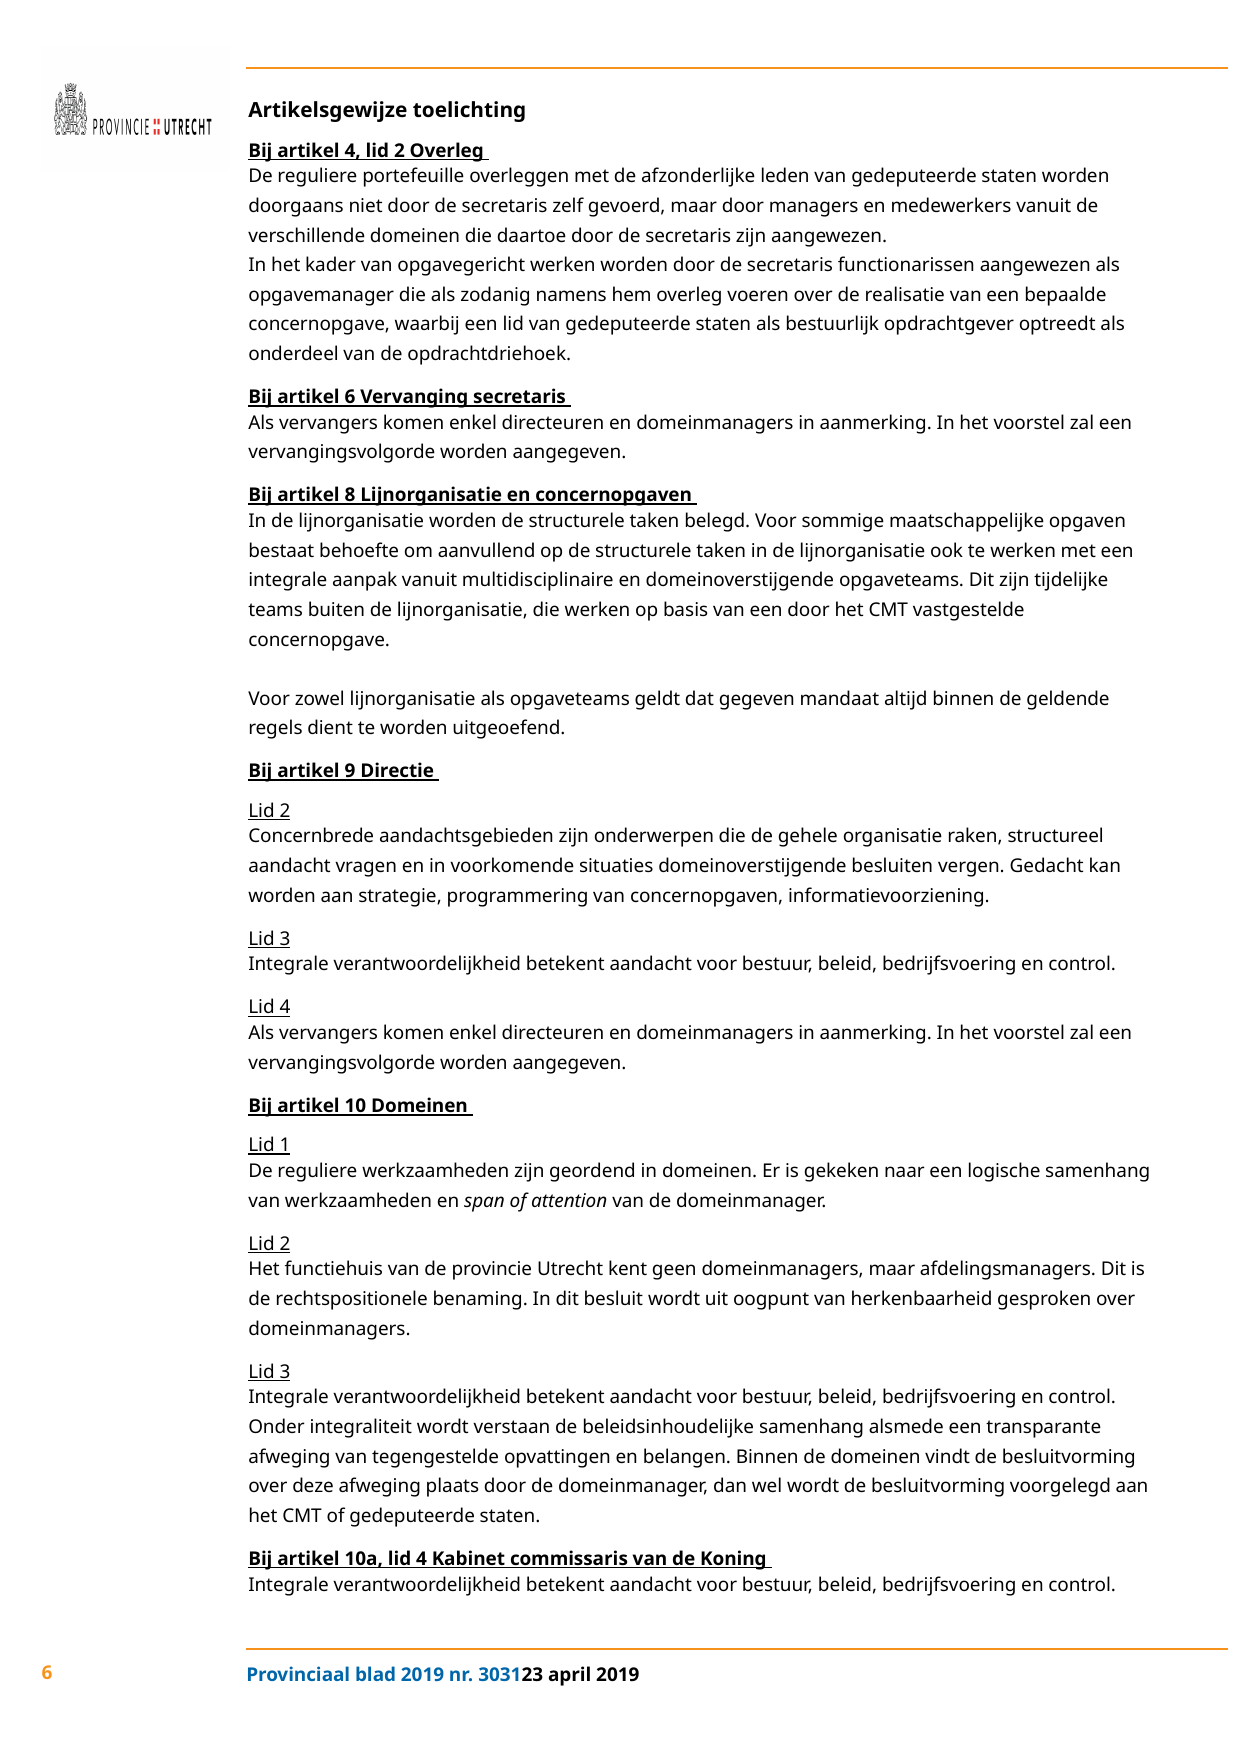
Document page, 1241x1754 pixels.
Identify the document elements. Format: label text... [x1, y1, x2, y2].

text Artikelsgewijze toelichting [248, 95, 1152, 123]
text In de lijnorganisatie worden de structurele taken belegd. Voor sommige maatschappelijke opgaven bestaat behoefte om aanvullend op de structurele taken in de lijnorganisatie ook te werken met een integrale aanpak vanuit multidisciplinaire en domeinoverstijgende opgaveteams. Dit zijn tijdelijke teams buiten de lijnorganisatie, die werken op basis van een door het CMT vastgestelde concernopgave. [248, 507, 1152, 651]
text Integrale verantwoordelijkheid betekent aandacht voor bestuur, beleid, bedrijfsvoering en control. [248, 951, 1152, 976]
text Onder integraliteit wordt verstaan de beleidsinhoudelijke samenhang alsmede een transparante afweging van tegengestelde opvattingen en belangen. Binnen de domeinen vindt de besluitvorming over deze afweging plaats door de domeinmanager, dan wel wordt de besluitvorming voorgelegd aan het CMT of gedeputeerde staten. [248, 1413, 1152, 1528]
text Integrale verantwoordelijkheid betekent aandacht voor bestuur, beleid, bedrijfsvoering en control. [248, 1571, 1152, 1597]
picture [41, 47, 231, 172]
text Bij artikel 10 Domeinen [248, 1092, 1152, 1118]
text Lid 4 [248, 994, 1152, 1019]
text Lid 2 [248, 1230, 1152, 1256]
text Lid 3 [248, 925, 1152, 951]
text Bij artikel 6 Vervanging secretaris [248, 383, 1152, 409]
text In het kader van opgavegericht werken worden door de secretaris functionarissen aangewezen als opgavemanager die als zodanig namens hem overleg voeren over de realisatie van een bepaalde concernopgave, waarbij een lid van gedeputeerde staten als bestuurlijk opdrachtgever optreedt als onderdeel van de opdrachtdriehoek. [248, 251, 1152, 366]
text Als vervangers komen enkel directeuren en domeinmanagers in aanmerking. In het voorstel zal een vervangingsvolgorde worden aangegeven. [248, 409, 1152, 464]
text De reguliere portefeuille overleggen met de afzonderlijke leden van gedeputeerde staten worden doorgaans niet door de secretaris zelf gevoerd, maar door managers en medewerkers vanuit de verschillende domeinen die daartoe door de secretaris zijn aangewezen. [248, 163, 1152, 247]
text Integrale verantwoordelijkheid betekent aandacht voor bestuur, beleid, bedrijfsvoering en control. [248, 1384, 1152, 1409]
text Lid 1 [248, 1131, 1152, 1157]
text Bij artikel 9 Directie [248, 758, 1152, 783]
text Lid 3 [248, 1358, 1152, 1384]
text Bij artikel 8 Lijnorganisatie en concernopgaven [248, 482, 1152, 507]
text De reguliere werkzaamheden zijn geordend in domeinen. Er is gekeken naar een logische samenhang van werkzaamheden en span of attention van de domeinmanager. [248, 1157, 1152, 1212]
text Lid 2 [248, 797, 1152, 823]
text Bij artikel 10a, lid 4 Kabinet commissaris van de Koning [248, 1545, 1152, 1571]
text Concernbrede aandachtsgebieden zijn onderwerpen die de gehele organisatie raken, structureel aandacht vragen en in voorkomende situaties domeinoverstijgende besluiten vergen. Gedacht kan worden aan strategie, programmering van concernopgaven, informatievoorziening. [248, 823, 1152, 907]
text Als vervangers komen enkel directeuren en domeinmanagers in aanmerking. In het voorstel zal een vervangingsvolgorde worden aangegeven. [248, 1019, 1152, 1075]
text Het functiehuis van de provincie Utrecht kent geen domeinmanagers, maar afdelingsmanagers. Dit is de rechtspositionele benaming. In dit besluit wordt uit oogpunt van herkenbaarheid gesproken over domeinmanagers. [248, 1256, 1152, 1341]
text Voor zowel lijnorganisatie als opgaveteams geldt dat gegeven mandaat altijd binnen de geldende regels dient te worden uitgeoefend. [248, 685, 1152, 740]
text Bij artikel 4, lid 2 Overleg [248, 137, 1152, 163]
